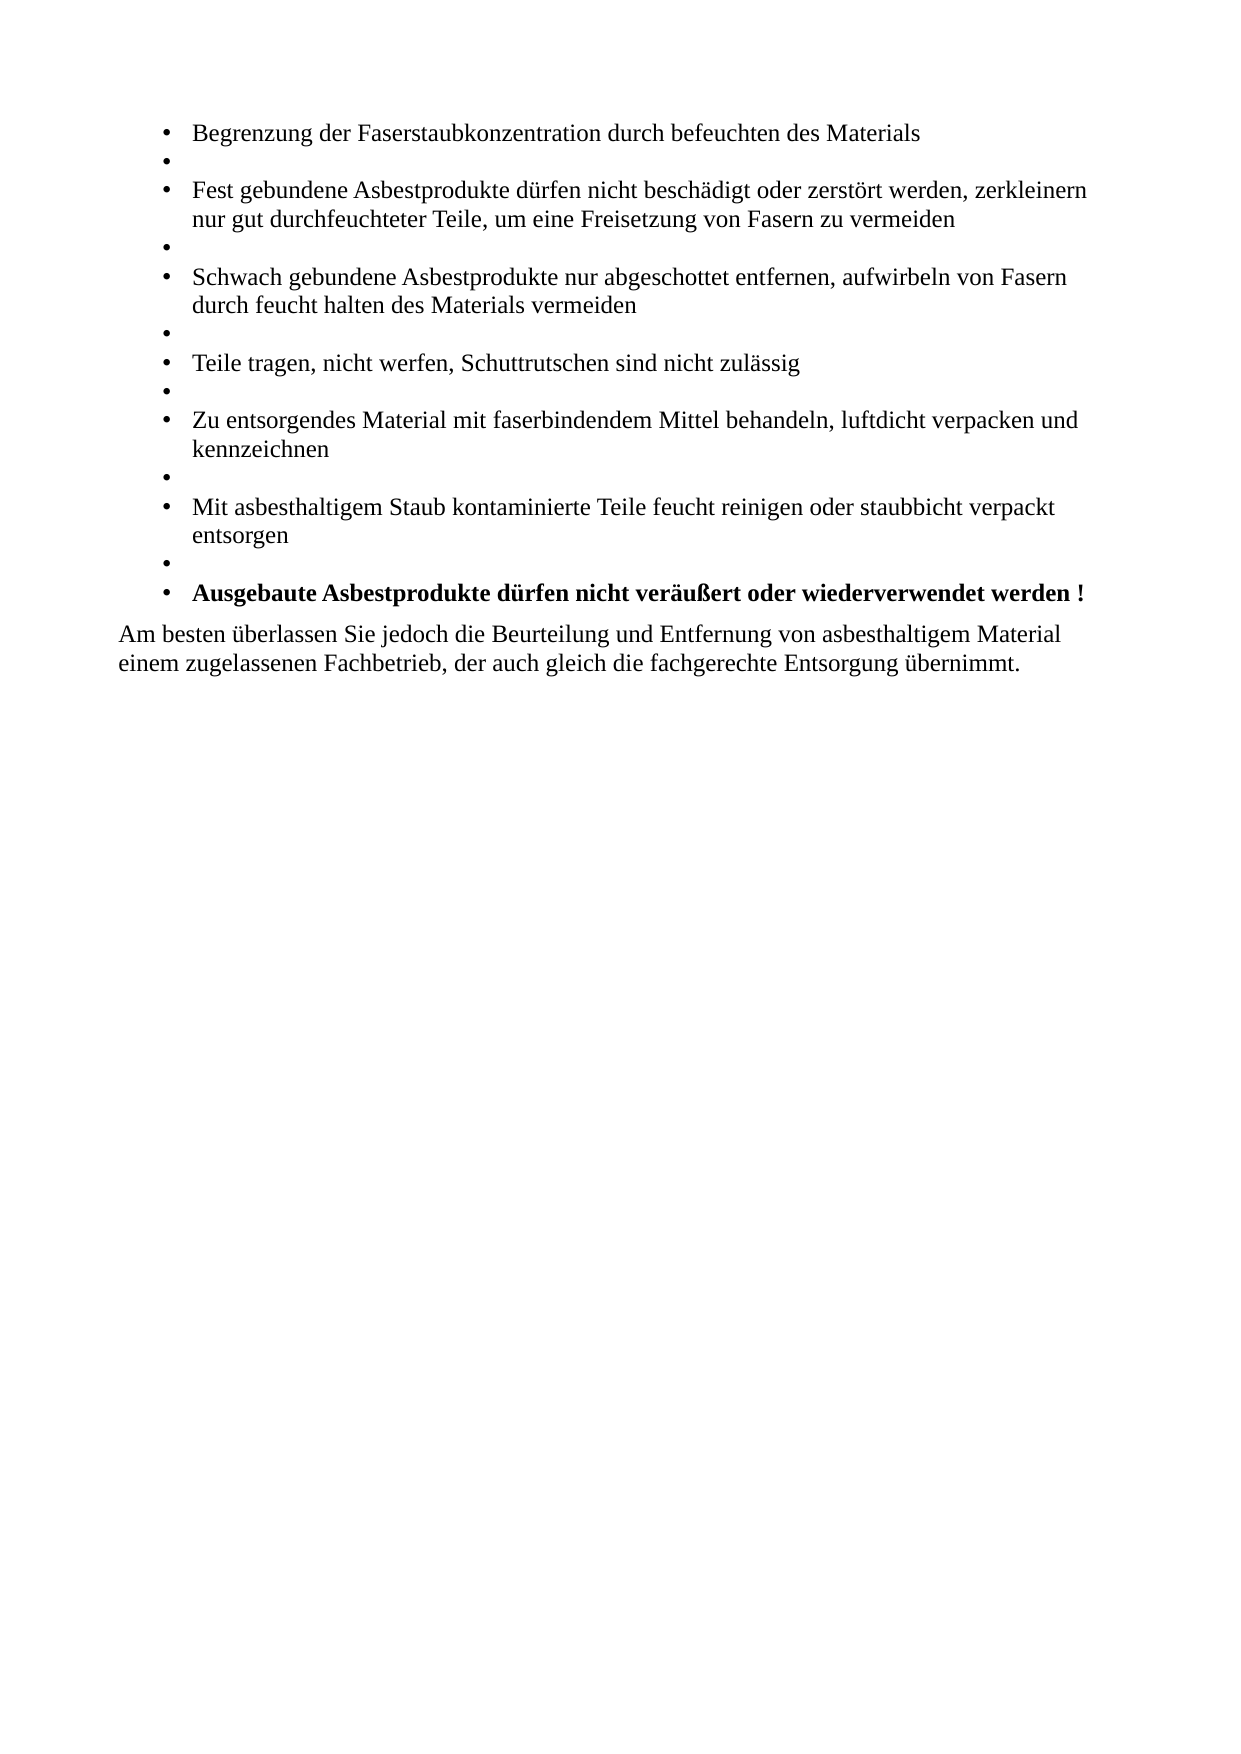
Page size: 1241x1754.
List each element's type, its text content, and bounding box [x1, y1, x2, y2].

list Fest gebundene Asbestprodukte dürfen nicht beschädigt oder zerstört werden, zerkleinern nur gut durchfeuchteter Teile, um eine Freisetzung von Fasern zu vermeiden [162, 176, 1122, 233]
list Begrenzung der Faserstaubkonzentration durch befeuchten des Materials [162, 118, 1122, 147]
list Ausgebaute Asbestprodukte dürfen nicht veräußert oder wiederverwendet werden ! [162, 578, 1122, 607]
list Zu entsorgendes Material mit faserbindendem Mittel behandeln, luftdicht verpacken und kennzeichnen [162, 406, 1122, 463]
text Am besten überlassen Sie jedoch die Beurteilung und Entfernung von asbesthaltigem Material einem zugelassenen Fachbetrieb, der auch gleich die fachgerechte Entsorgung übernimmt. [118, 619, 1122, 734]
list Teile tragen, nicht werfen, Schuttrutschen sind nicht zulässig [162, 348, 1122, 377]
list Mit asbesthaltigem Staub kontaminierte Teile feucht reinigen oder staubbicht verpackt entsorgen [162, 492, 1122, 549]
list Schwach gebundene Asbestprodukte nur abgeschottet entfernen, aufwirbeln von Fasern durch feucht halten des Materials vermeiden [162, 262, 1122, 319]
